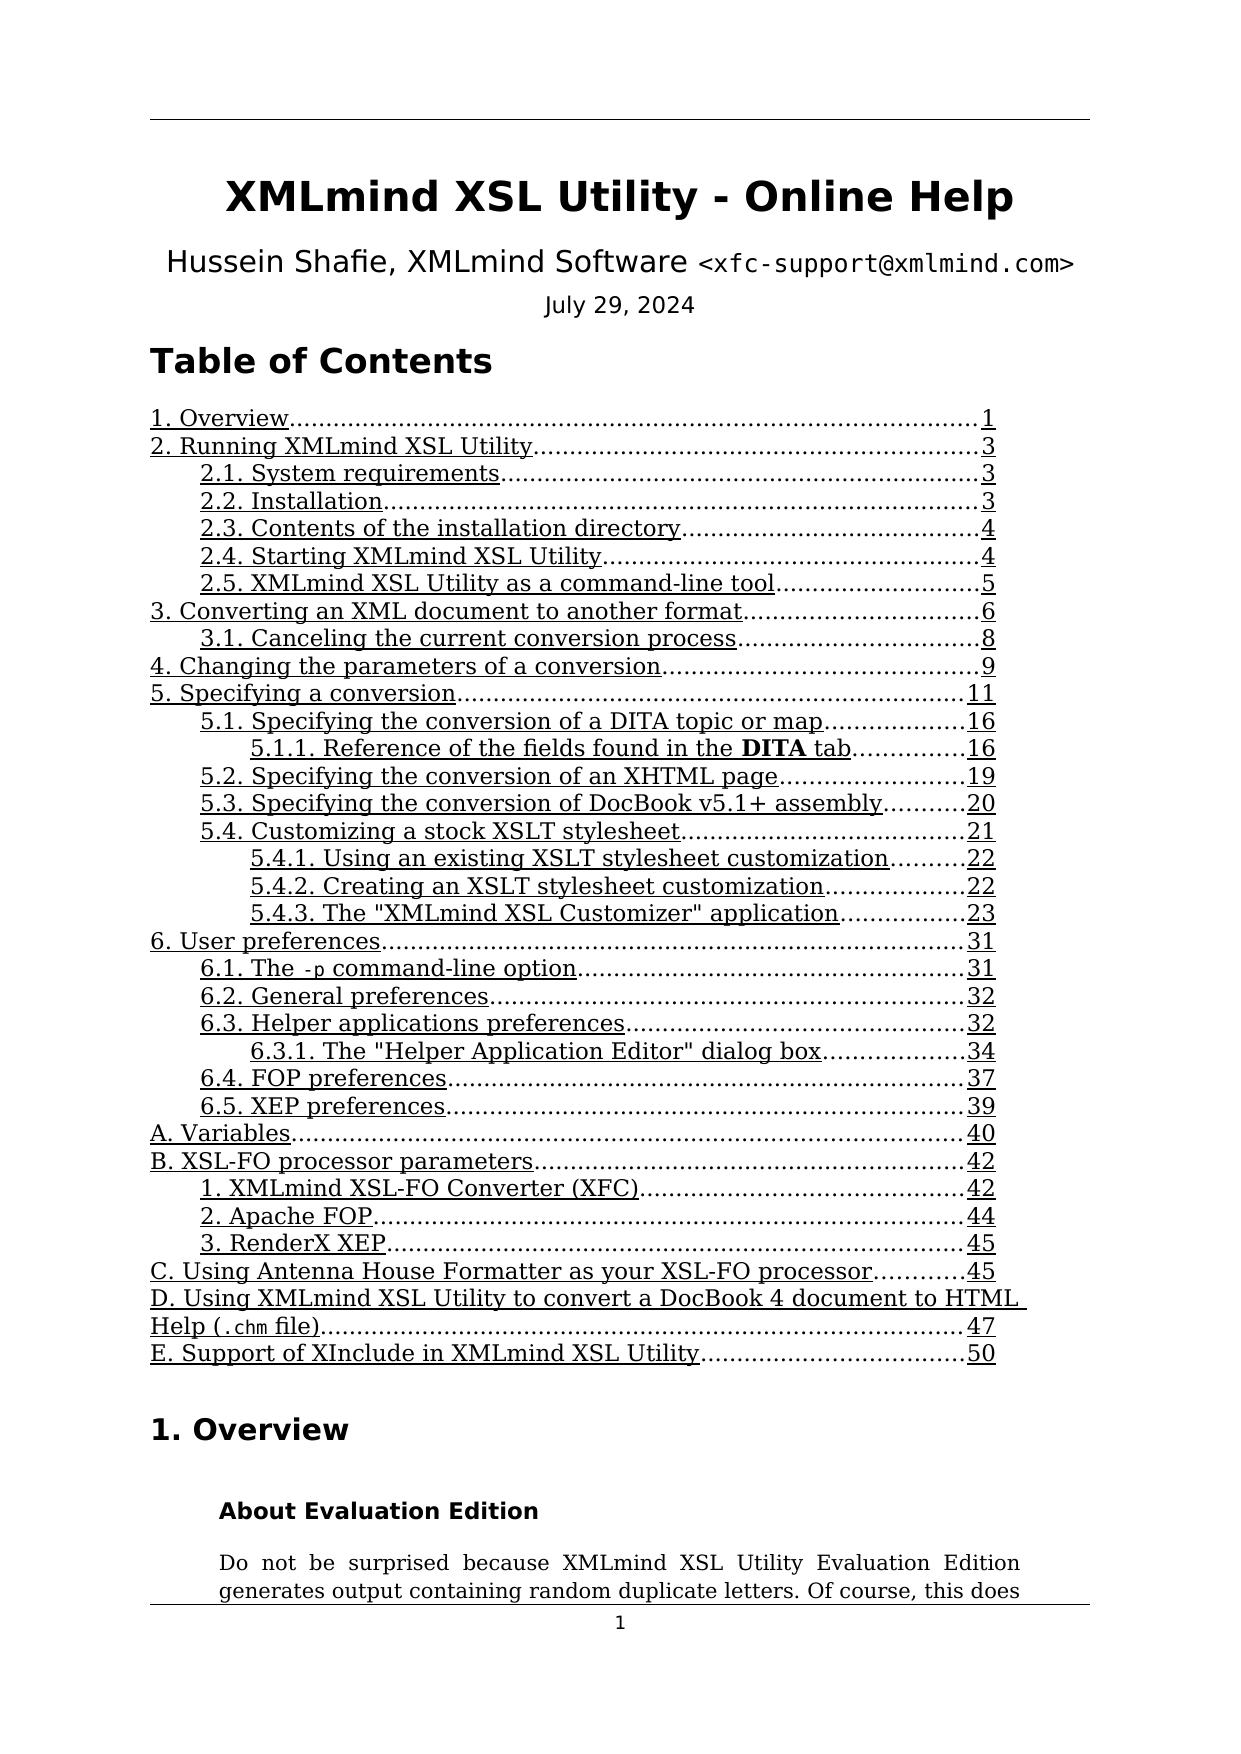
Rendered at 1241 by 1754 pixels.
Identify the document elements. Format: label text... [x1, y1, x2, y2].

text 3.1. Canceling the current conversion process 0 [200, 625, 1040, 652]
text 1. Overview [150, 1413, 1090, 1448]
text A. Variables 0 [150, 1120, 1040, 1147]
text 5.4.1. Using an existing XSLT stylesheet customization 0 [250, 845, 1040, 872]
text 5.1. Specifying the conversion of a DITA topic or map 0 [200, 707, 1040, 735]
text 1. XMLmind XSL-FO Converter (XFC) 0 [200, 1175, 1040, 1202]
text Hussein Shafie, XMLmind Software <xfc-support@xmlmind.com> [150, 243, 1090, 279]
text 1. Overview 0 [150, 405, 1040, 432]
text 6.3.1. The "Helper Application Editor" dialog box 0 [250, 1037, 1040, 1065]
text 5.3. Specifying the conversion of DocBook v5.1+ assembly 0 [200, 790, 1040, 817]
text 2.5. XMLmind XSL Utility as a command-line tool 0 [200, 570, 1040, 597]
text 5.2. Specifying the conversion of an XHTML page 0 [200, 762, 1040, 790]
text D. Using XMLmind XSL Utility to convert a DocBook 4 document to HTML Help (.chm file) 0 [150, 1285, 1040, 1340]
text 5.4.3. The "XMLmind XSL Customizer" application 0 [250, 900, 1040, 927]
text 4. Changing the parameters of a conversion 0 [150, 652, 1040, 680]
text 6.2. General preferences 0 [200, 982, 1040, 1010]
text 2. Apache FOP 0 [200, 1202, 1040, 1230]
text 6.3. Helper applications preferences 0 [200, 1010, 1040, 1037]
text B. XSL-FO processor parameters 0 [150, 1147, 1040, 1175]
text 2. Running XMLmind XSL Utility 0 [150, 432, 1040, 460]
text 6. User preferences 0 [150, 927, 1040, 955]
table_header About Evaluation Edition Do not be surprised because XMLmind XSL Utility Evaluation Edition generates output containing random duplicate letters. Of course, this does [219, 1498, 1021, 1603]
text 3. RenderX XEP 0 [200, 1230, 1040, 1257]
text July 29, 2024 [150, 291, 1090, 318]
text 5. Specifying a conversion 0 [150, 680, 1040, 707]
text 3. Converting an XML document to another format 0 [150, 597, 1040, 625]
text XMLmind XSL Utility - Online Help [150, 173, 1090, 221]
text E. Support of XInclude in XMLmind XSL Utility 0 [150, 1340, 1040, 1367]
text 5.1.1. Reference of the fields found in the DITA tab 0 [250, 735, 1040, 762]
text 5.4.2. Creating an XSLT stylesheet customization 0 [250, 872, 1040, 900]
text 6.4. FOP preferences 0 [200, 1065, 1040, 1092]
text 2.3. Contents of the installation directory 0 [200, 515, 1040, 542]
text 6.1. The -p command-line option 0 [200, 955, 1040, 982]
text Table of Contents [150, 342, 1090, 382]
text 5.4. Customizing a stock XSLT stylesheet 0 [200, 817, 1040, 845]
text 2.2. Installation 0 [200, 487, 1040, 515]
text 2.4. Starting XMLmind XSL Utility 0 [200, 542, 1040, 570]
text C. Using Antenna House Formatter as your XSL-FO processor 0 [150, 1257, 1040, 1285]
text 2.1. System requirements 0 [200, 460, 1040, 487]
text 6.5. XEP preferences 0 [200, 1092, 1040, 1120]
